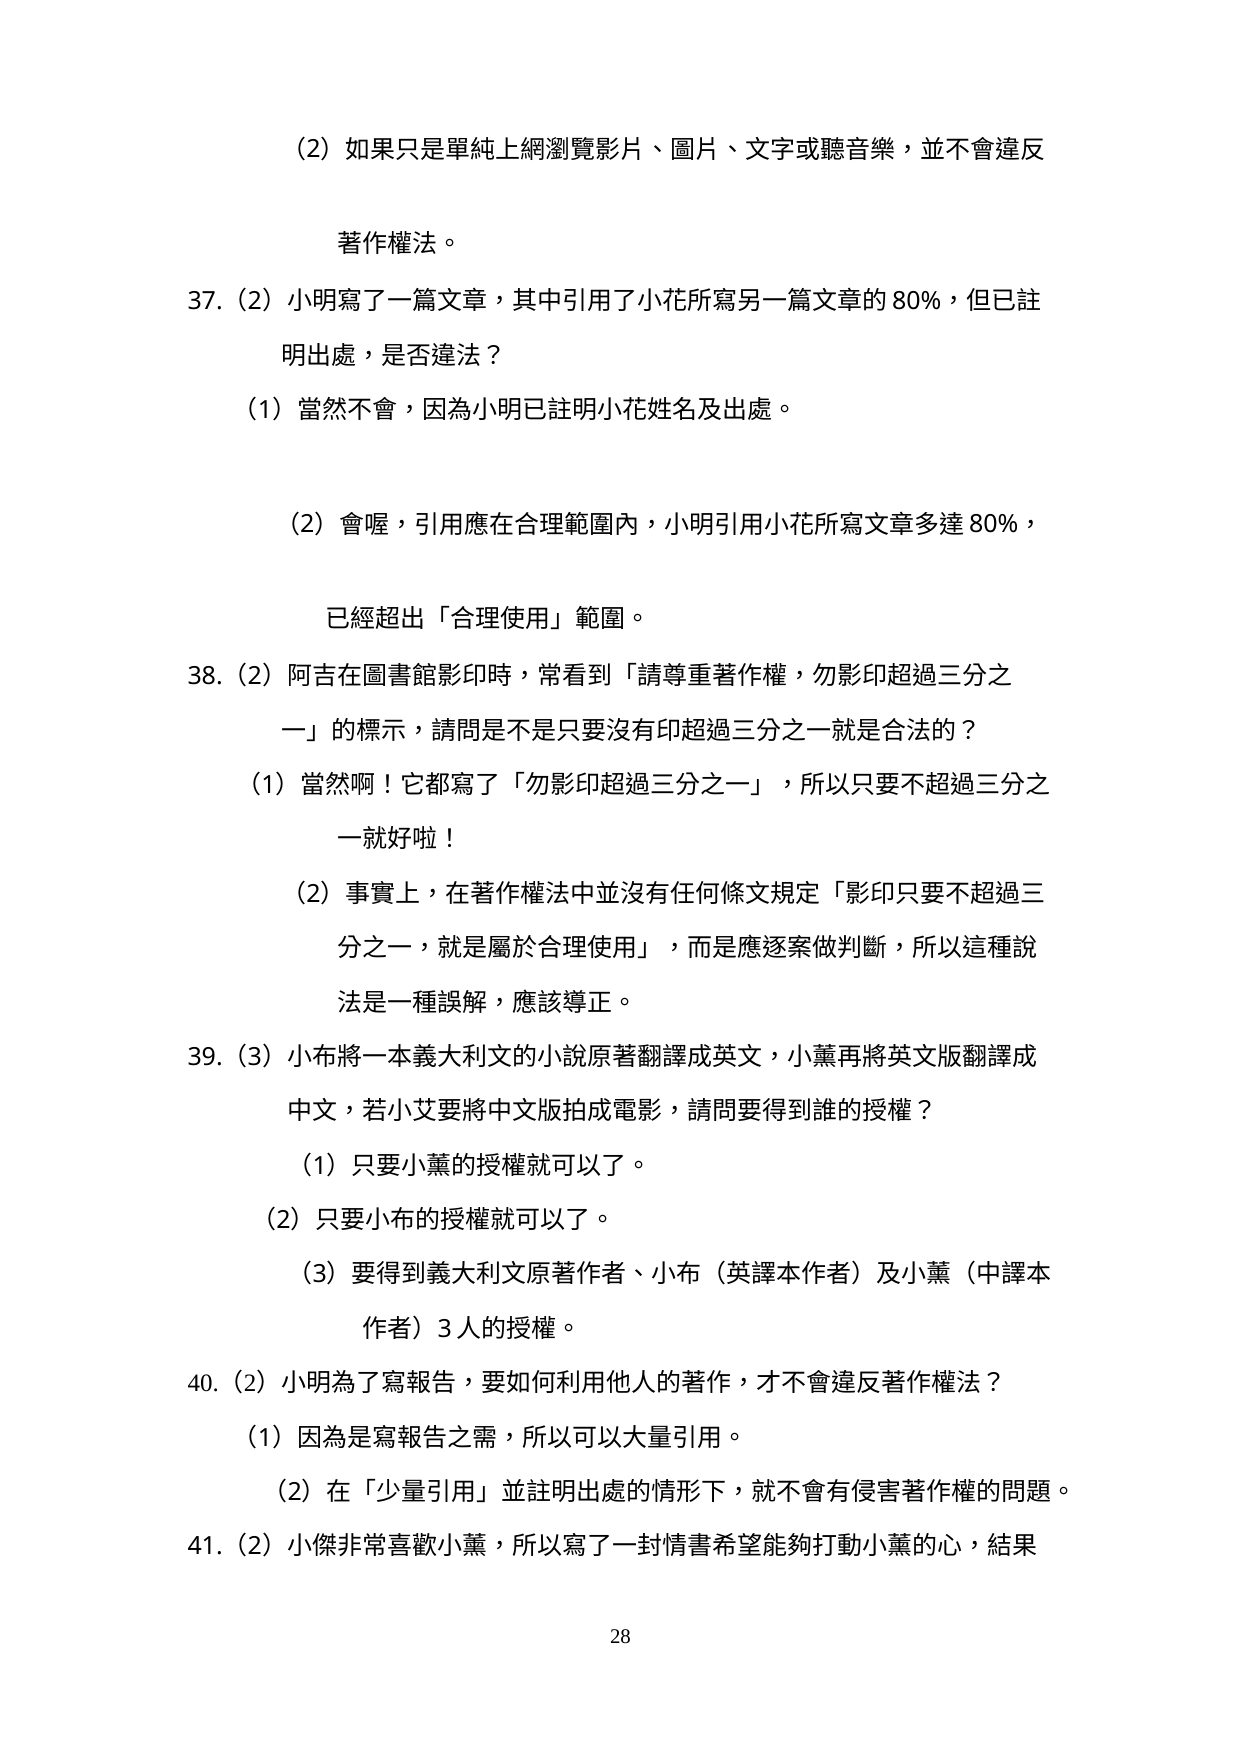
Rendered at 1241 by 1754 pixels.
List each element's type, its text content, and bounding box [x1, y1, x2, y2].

text 37.（2）小明寫了一篇文章，其中引用了小花所寫另一篇文章的80%，但已註明出處，是否違法？ [187, 281, 1053, 371]
text 40.（2）小明為了寫報告，要如何利用他人的著作，才不會違反著作權法？ [187, 1363, 1053, 1399]
text （2）會喔，引用應在合理範圍內，小明引用小花所寫文章多達80%，已經超出「合理使用」範圍。 [275, 481, 1053, 638]
text （2）在「少量引用」並註明出處的情形下，就不會有侵害著作權的問題。 [187, 1471, 1053, 1508]
text （1）因為是寫報告之需，所以可以大量引用。 [187, 1417, 1053, 1453]
text （1）只要小薰的授權就可以了。 [212, 1145, 1053, 1181]
text （2）如果只是單純上網瀏覽影片、圖片、文字或聽音樂，並不會違反著作權法。 [281, 106, 1053, 263]
text 38.（2）阿吉在圖書館影印時，常看到「請尊重著作權，勿影印超過三分之一」的標示，請問是不是只要沒有印超過三分之一就是合法的？ [187, 656, 1053, 746]
text （3）要得到義大利文原著作者、小布（英譯本作者）及小薰（中譯本作者）3人的授權。 [287, 1254, 1053, 1344]
text 39.（3）小布將一本義大利文的小說原著翻譯成英文，小薰再將英文版翻譯成中文，若小艾要將中文版拍成電影，請問要得到誰的授權？ [187, 1036, 1053, 1127]
text （1）當然不會，因為小明已註明小花姓名及出處。 [187, 389, 1053, 426]
text （2）只要小布的授權就可以了。 [212, 1199, 1053, 1236]
text （1）當然啊！它都寫了「勿影印超過三分之一」，所以只要不超過三分之一就好啦！ [197, 764, 1053, 855]
text 41.（2）小傑非常喜歡小薰，所以寫了一封情書希望能夠打動小薰的心，結果 [187, 1526, 1053, 1562]
text （2）事實上，在著作權法中並沒有任何條文規定「影印只要不超過三分之一，就是屬於合理使用」，而是應逐案做判斷，所以這種說法是一種誤解，應該導正。 [281, 873, 1053, 1018]
